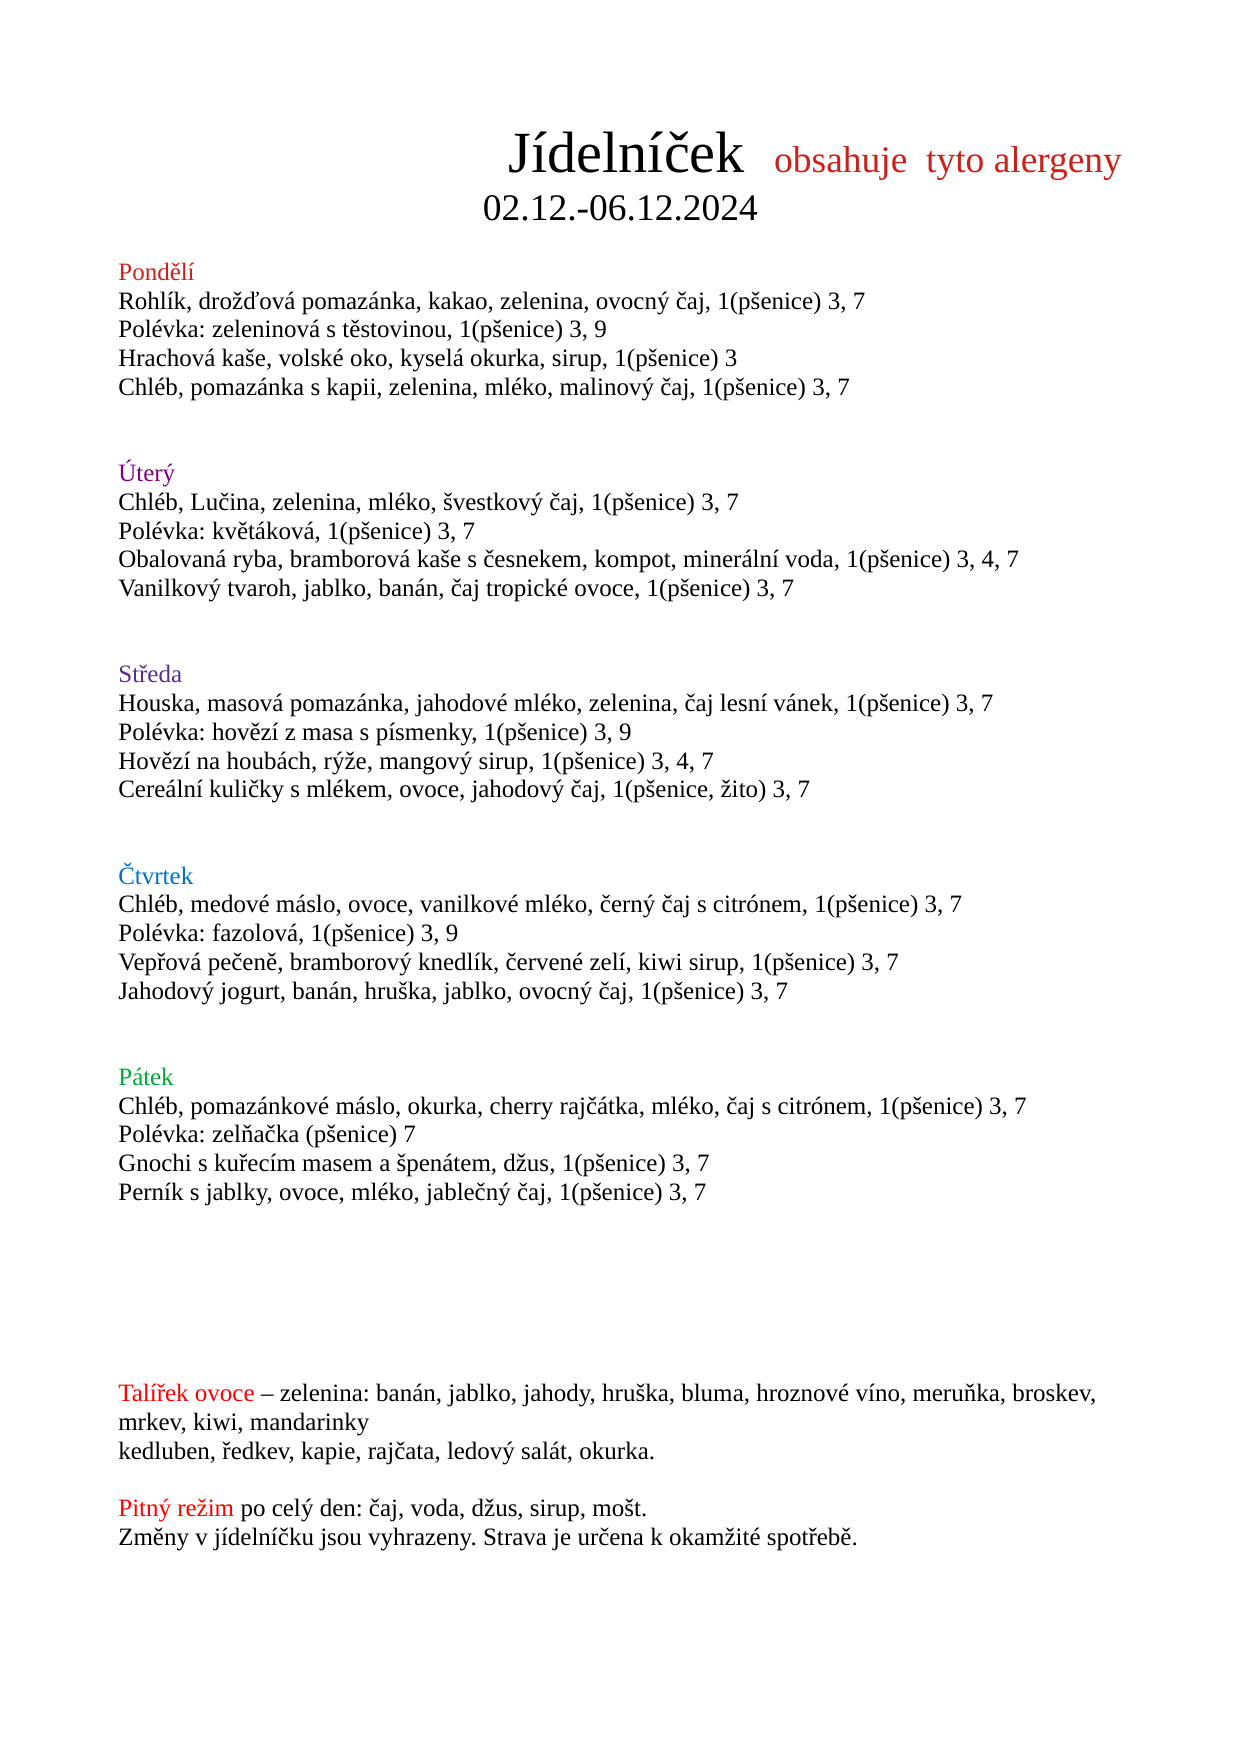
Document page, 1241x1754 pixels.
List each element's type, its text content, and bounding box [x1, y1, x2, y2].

text Čtvrtek [118, 861, 1122, 889]
text Polévka: fazolová, 1(pšenice) 3, 9 [118, 918, 1122, 947]
text Chléb, Lučina, zelenina, mléko, švestkový čaj, 1(pšenice) 3, 7 [118, 487, 1122, 516]
text Vanilkový tvaroh, jablko, banán, čaj tropické ovoce, 1(pšenice) 3, 7 [118, 573, 1122, 602]
text Změny v jídelníčku jsou vyhrazeny. Strava je určena k okamžité spotřebě. [118, 1522, 1122, 1551]
text Pondělí [118, 257, 1122, 286]
text Perník s jablky, ovoce, mléko, jablečný čaj, 1(pšenice) 3, 7 [118, 1177, 1122, 1206]
text Gnochi s kuřecím masem a špenátem, džus, 1(pšenice) 3, 7 [118, 1148, 1122, 1177]
text Talířek ovoce – zelenina: banán, jablko, jahody, hruška, bluma, hroznové víno, meruňka, broskev, mrkev, kiwi, mandarinky [118, 1378, 1122, 1436]
text Vepřová pečeně, bramborový knedlík, červené zelí, kiwi sirup, 1(pšenice) 3, 7 [118, 947, 1122, 976]
text Pátek [118, 1062, 1122, 1091]
text Cereální kuličky s mlékem, ovoce, jahodový čaj, 1(pšenice, žito) 3, 7 [118, 774, 1122, 803]
text kedluben, ředkev, kapie, rajčata, ledový salát, okurka. [118, 1436, 1122, 1464]
text Chléb, pomazánka s kapii, zelenina, mléko, malinový čaj, 1(pšenice) 3, 7 [118, 372, 1122, 401]
text Hovězí na houbách, rýže, mangový sirup, 1(pšenice) 3, 4, 7 [118, 746, 1122, 774]
text Jídelníček obsahuje tyto alergeny [118, 118, 1122, 185]
text Polévka: hovězí z masa s písmenky, 1(pšenice) 3, 9 [118, 717, 1122, 746]
text Polévka: zelňačka (pšenice) 7 [118, 1119, 1122, 1148]
text Hrachová kaše, volské oko, kyselá okurka, sirup, 1(pšenice) 3 [118, 343, 1122, 372]
text Jahodový jogurt, banán, hruška, jablko, ovocný čaj, 1(pšenice) 3, 7 [118, 976, 1122, 1004]
text Chléb, pomazánkové máslo, okurka, cherry rajčátka, mléko, čaj s citrónem, 1(pšenice) 3, 7 [118, 1091, 1122, 1119]
text 02.12.-06.12.2024 [118, 185, 1122, 228]
text Polévka: zeleninová s těstovinou, 1(pšenice) 3, 9 [118, 314, 1122, 343]
text Středa [118, 659, 1122, 688]
text Houska, masová pomazánka, jahodové mléko, zelenina, čaj lesní vánek, 1(pšenice) 3, 7 [118, 688, 1122, 717]
text Úterý [118, 458, 1122, 487]
text Rohlík, drožďová pomazánka, kakao, zelenina, ovocný čaj, 1(pšenice) 3, 7 [118, 286, 1122, 314]
text Pitný režim po celý den: čaj, voda, džus, sirup, mošt. [118, 1493, 1122, 1522]
text Polévka: květáková, 1(pšenice) 3, 7 [118, 516, 1122, 544]
text Chléb, medové máslo, ovoce, vanilkové mléko, černý čaj s citrónem, 1(pšenice) 3, 7 [118, 889, 1122, 918]
text Obalovaná ryba, bramborová kaše s česnekem, kompot, minerální voda, 1(pšenice) 3, 4, 7 [118, 544, 1122, 573]
